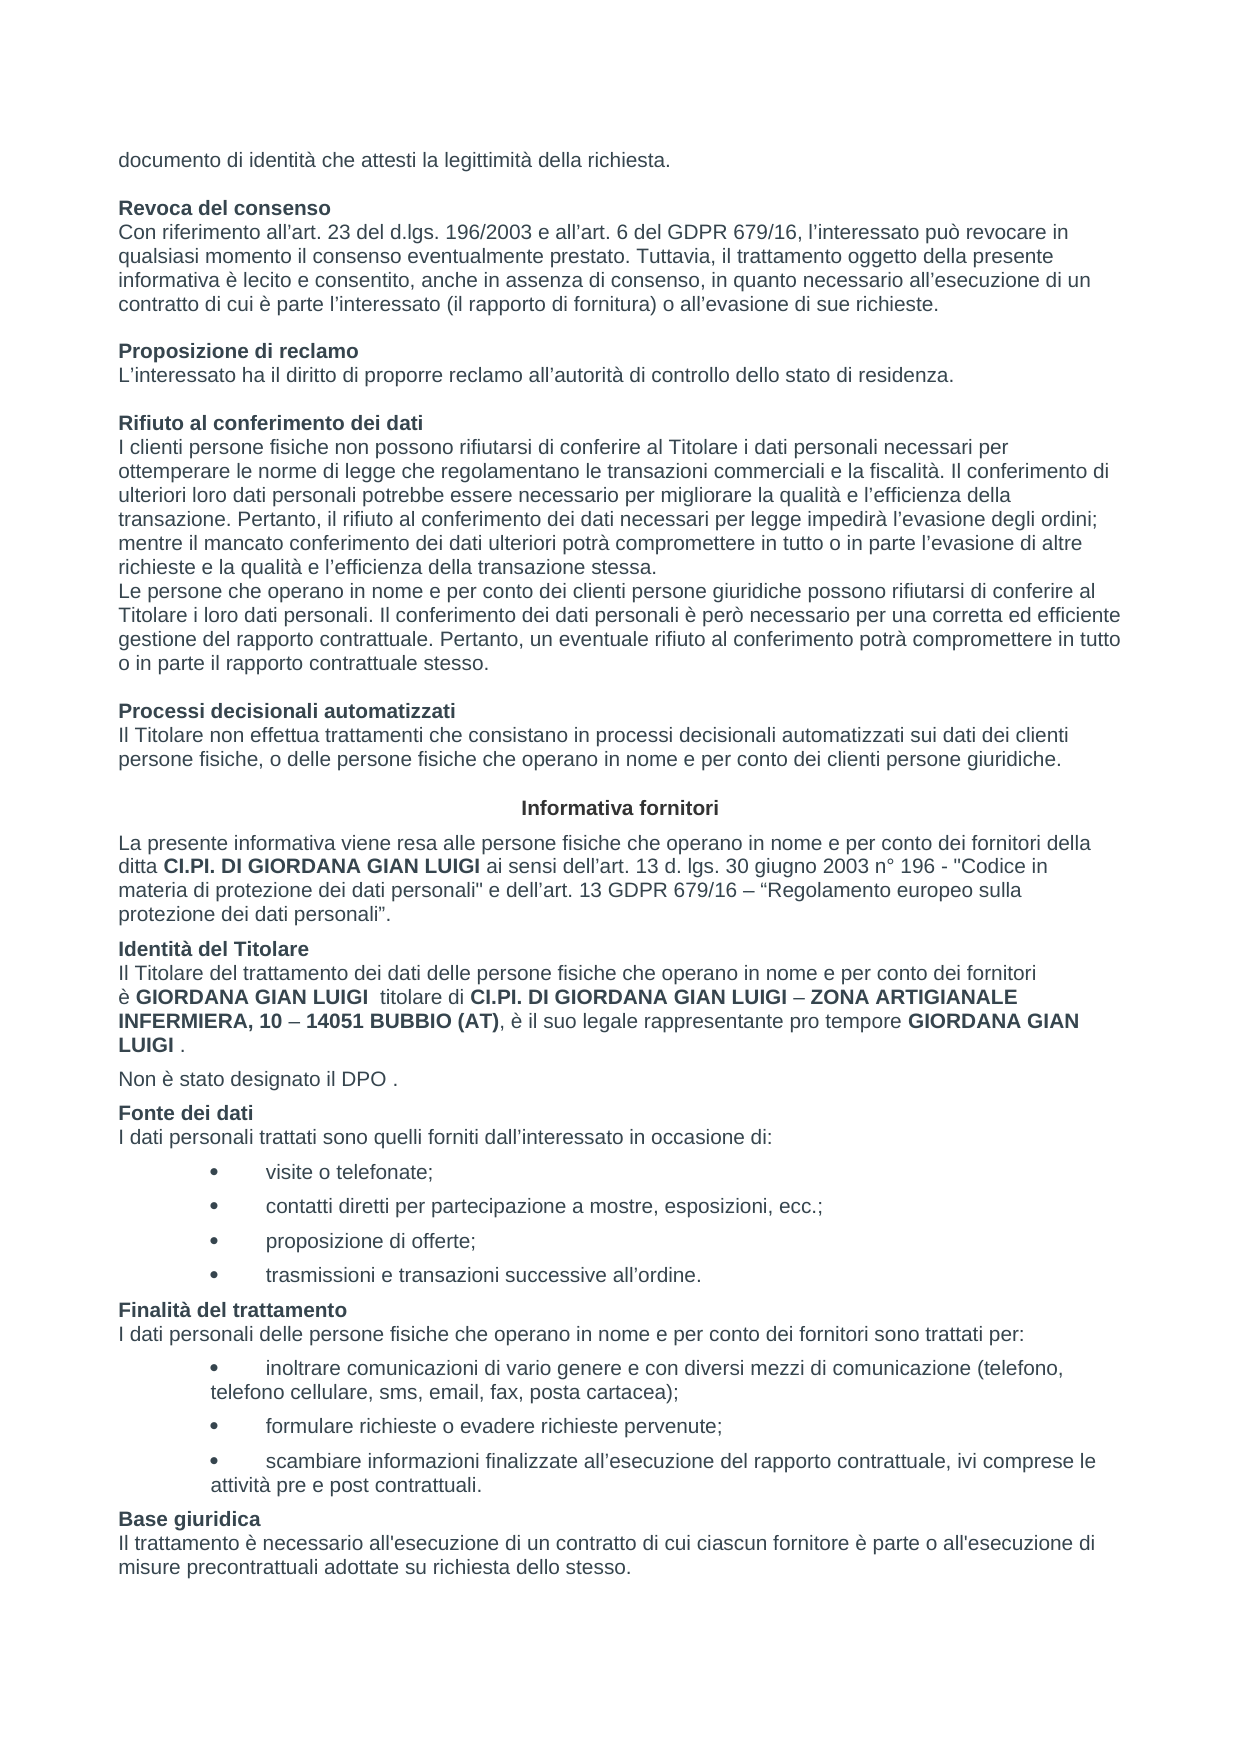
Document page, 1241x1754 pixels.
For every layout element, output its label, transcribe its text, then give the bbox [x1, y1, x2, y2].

list contatti diretti per partecipazione a mostre, esposizioni, ecc.; [210, 1194, 1122, 1218]
text La presente informativa viene resa alle persone fisiche che operano in nome e per conto dei fornitori della ditta CI.PI. DI GIORDANA GIAN LUIGI ai sensi dell’art. 13 d. lgs. 30 giugno 2003 n° 196 - "Codice in materia di protezione dei dati personali" e dell’art. 13 GDPR 679/16 – “Regolamento europeo sulla protezione dei dati personali”. [118, 830, 1122, 926]
text Il Titolare non effettua trattamenti che consistano in processi decisionali automatizzati sui dati dei clienti persone fisiche, o delle persone fisiche che operano in nome e per conto dei clienti persone giuridiche. [118, 723, 1122, 771]
list visite o telefonate; [210, 1159, 1122, 1184]
text Non è stato designato il DPO . [118, 1067, 1122, 1091]
text Informativa fornitori [118, 796, 1122, 820]
list formulare richieste o evadere richieste pervenute; [210, 1414, 1122, 1438]
text Con riferimento all’art. 23 del d.lgs. 196/2003 e all’art. 6 del GDPR 679/16, l’interessato può revocare in qualsiasi momento il consenso eventualmente prestato. Tuttavia, il trattamento oggetto della presente informativa è lecito e consentito, anche in assenza di consenso, in quanto necessario all’esecuzione di un contratto di cui è parte l’interessato (il rapporto di fornitura) o all’evasione di sue richieste. Proposizione di reclamo [118, 219, 1122, 363]
text Base giuridica [118, 1507, 1122, 1531]
text Identità del Titolare Il Titolare del trattamento dei dati delle persone fisiche che operano in nome e per conto dei fornitori è GIORDANA GIAN LUIGI titolare di CI.PI. DI GIORDANA GIAN LUIGI – ZONA ARTIGIANALE INFERMIERA, 10 – 14051 BUBBIO (AT), è il suo legale rappresentante pro tempore GIORDANA GIAN LUIGI . [118, 937, 1122, 1056]
list scambiare informazioni finalizzate all’esecuzione del rapporto contrattuale, ivi comprese le attività pre e post contrattuali. [210, 1449, 1122, 1497]
text documento di identità che attesti la legittimità della richiesta. Revoca del consenso [118, 148, 1122, 219]
text Fonte dei dati I dati personali trattati sono quelli forniti dall’interessato in occasione di: [118, 1101, 1122, 1149]
text Il trattamento è necessario all'esecuzione di un contratto di cui ciascun fornitore è parte o all'esecuzione di misure precontrattuali adottate su richiesta dello stesso. [118, 1531, 1122, 1579]
list proposizione di offerte; [210, 1228, 1122, 1253]
text I clienti persone fisiche non possono rifiutarsi di conferire al Titolare i dati personali necessari per ottemperare le norme di legge che regolamentano le transazioni commerciali e la fiscalità. Il conferimento di ulteriori loro dati personali potrebbe essere necessario per migliorare la qualità e l’efficienza della transazione. Pertanto, il rifiuto al conferimento dei dati necessari per legge impedirà l’evasione degli ordini; mentre il mancato conferimento dei dati ulteriori potrà compromettere in tutto o in parte l’evasione di altre richieste e la qualità e l’efficienza della transazione stessa. Le persone che operano in nome e per conto dei clienti persone giuridiche possono rifiutarsi di conferire al Titolare i loro dati personali. Il conferimento dei dati personali è però necessario per una corretta ed efficiente gestione del rapporto contrattuale. Pertanto, un eventuale rifiuto al conferimento potrà compromettere in tutto o in parte il rapporto contrattuale stesso. Processi decisionali automatizzati [118, 435, 1122, 723]
list inoltrare comunicazioni di vario genere e con diversi mezzi di comunicazione (telefono, telefono cellulare, sms, email, fax, posta cartacea); [210, 1356, 1122, 1404]
text Finalità del trattamento I dati personali delle persone fisiche che operano in nome e per conto dei fornitori sono trattati per: [118, 1297, 1122, 1345]
text L’interessato ha il diritto di proporre reclamo all’autorità di controllo dello stato di residenza. Rifiuto al conferimento dei dati [118, 363, 1122, 435]
list trasmissioni e transazioni successive all’ordine. [210, 1263, 1122, 1287]
